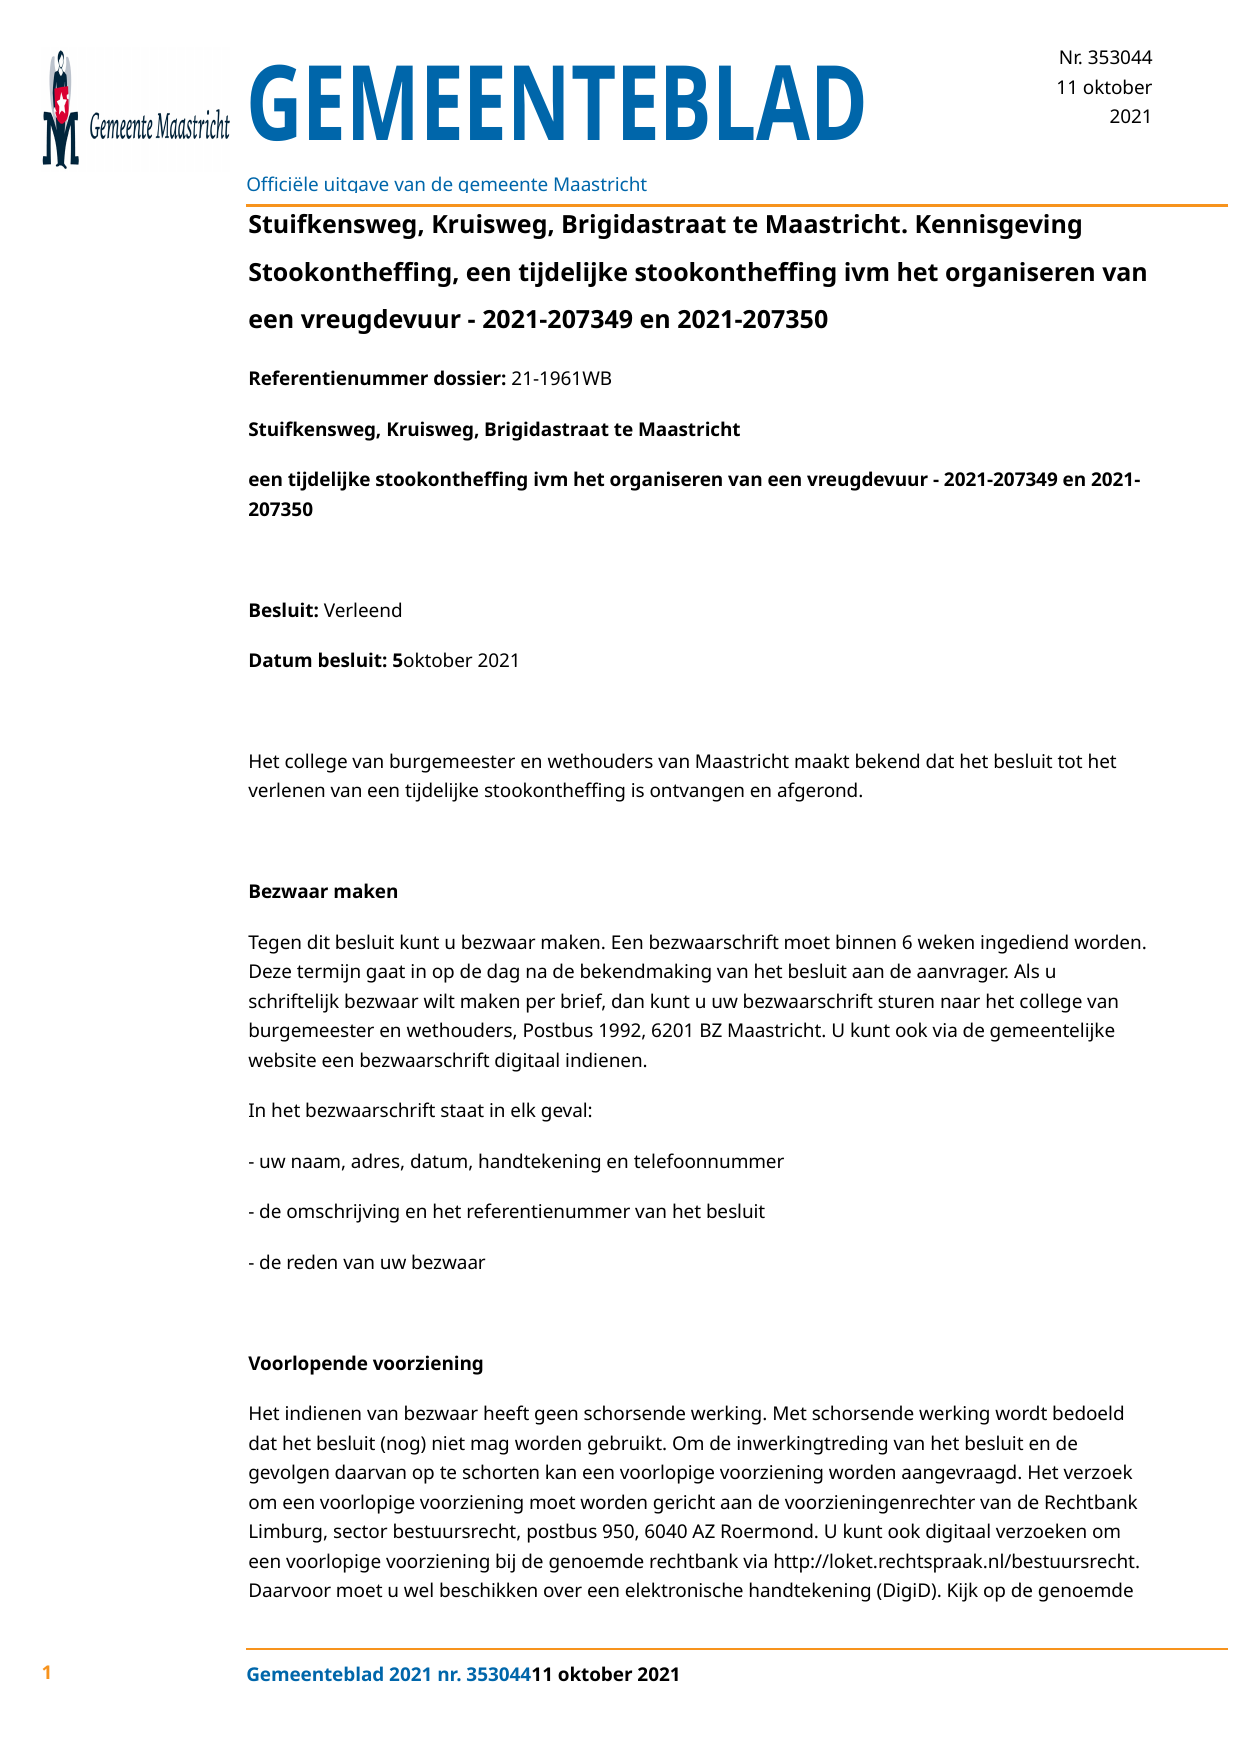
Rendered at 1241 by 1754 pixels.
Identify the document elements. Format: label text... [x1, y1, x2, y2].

text een tijdelijke stookontheffing ivm het organiseren van een vreugdevuur - 2021-207349 en 2021-207350 [248, 466, 1152, 522]
text - uw naam, adres, datum, handtekening en telefoonnummer [248, 1148, 1152, 1174]
text Het indienen van bezwaar heeft geen schorsende werking. Met schorsende werking wordt bedoeld dat het besluit (nog) niet mag worden gebruikt. Om de inwerkingtreding van het besluit en de gevolgen daarvan op te schorten kan een voorlopige voorziening worden aangevraagd. Het verzoek om een voorlopige voorziening moet worden gericht aan de voorzieningenrechter van de Rechtbank Limburg, sector bestuursrecht, postbus 950, 6040 AZ Roermond. U kunt ook digitaal verzoeken om een voorlopige voorziening bij de genoemde rechtbank via http://loket.rechtspraak.nl/bestuursrecht. Daarvoor moet u wel beschikken over een elektronische handtekening (DigiD). Kijk op de genoemde [248, 1400, 1152, 1603]
text In het bezwaarschrift staat in elk geval: [248, 1098, 1152, 1123]
text Stuifkensweg, Kruisweg, Brigidastraat te Maastricht [248, 416, 1152, 442]
text Het college van burgemeester en wethouders van Maastricht maakt bekend dat het besluit tot het verlenen van een tijdelijke stookontheffing is ontvangen en afgerond. [248, 748, 1152, 803]
text Tegen dit besluit kunt u bezwaar maken. Een bezwaarschrift moet binnen 6 weken ingediend worden. Deze termijn gaat in op de dag na de bekendmaking van het besluit aan de aanvrager. Als u schriftelijk bezwaar wilt maken per brief, dan kunt u uw bezwaarschrift sturen naar het college van burgemeester en wethouders, Postbus 1992, 6201 BZ Maastricht. U kunt ook via de gemeentelijke website een bezwaarschrift digitaal indienen. [248, 929, 1152, 1073]
picture [41, 47, 231, 172]
text Referentienummer dossier: 21-1961WB [248, 366, 1152, 391]
text Besluit: Verleend [248, 597, 1152, 622]
text - de omschrijving en het referentienummer van het besluit [248, 1198, 1152, 1224]
text Voorlopende voorziening [248, 1350, 1152, 1375]
text - de reden van uw bezwaar [248, 1249, 1152, 1274]
text Bezwaar maken [248, 878, 1152, 904]
text Stuifkensweg, Kruisweg, Brigidastraat te Maastricht. Kennisgeving Stookontheffing, een tijdelijke stookontheffing ivm het organiseren van een vreugdevuur - 2021-207349 en 2021-207350 [248, 207, 1152, 336]
text Datum besluit: 5oktober 2021 [248, 647, 1152, 673]
